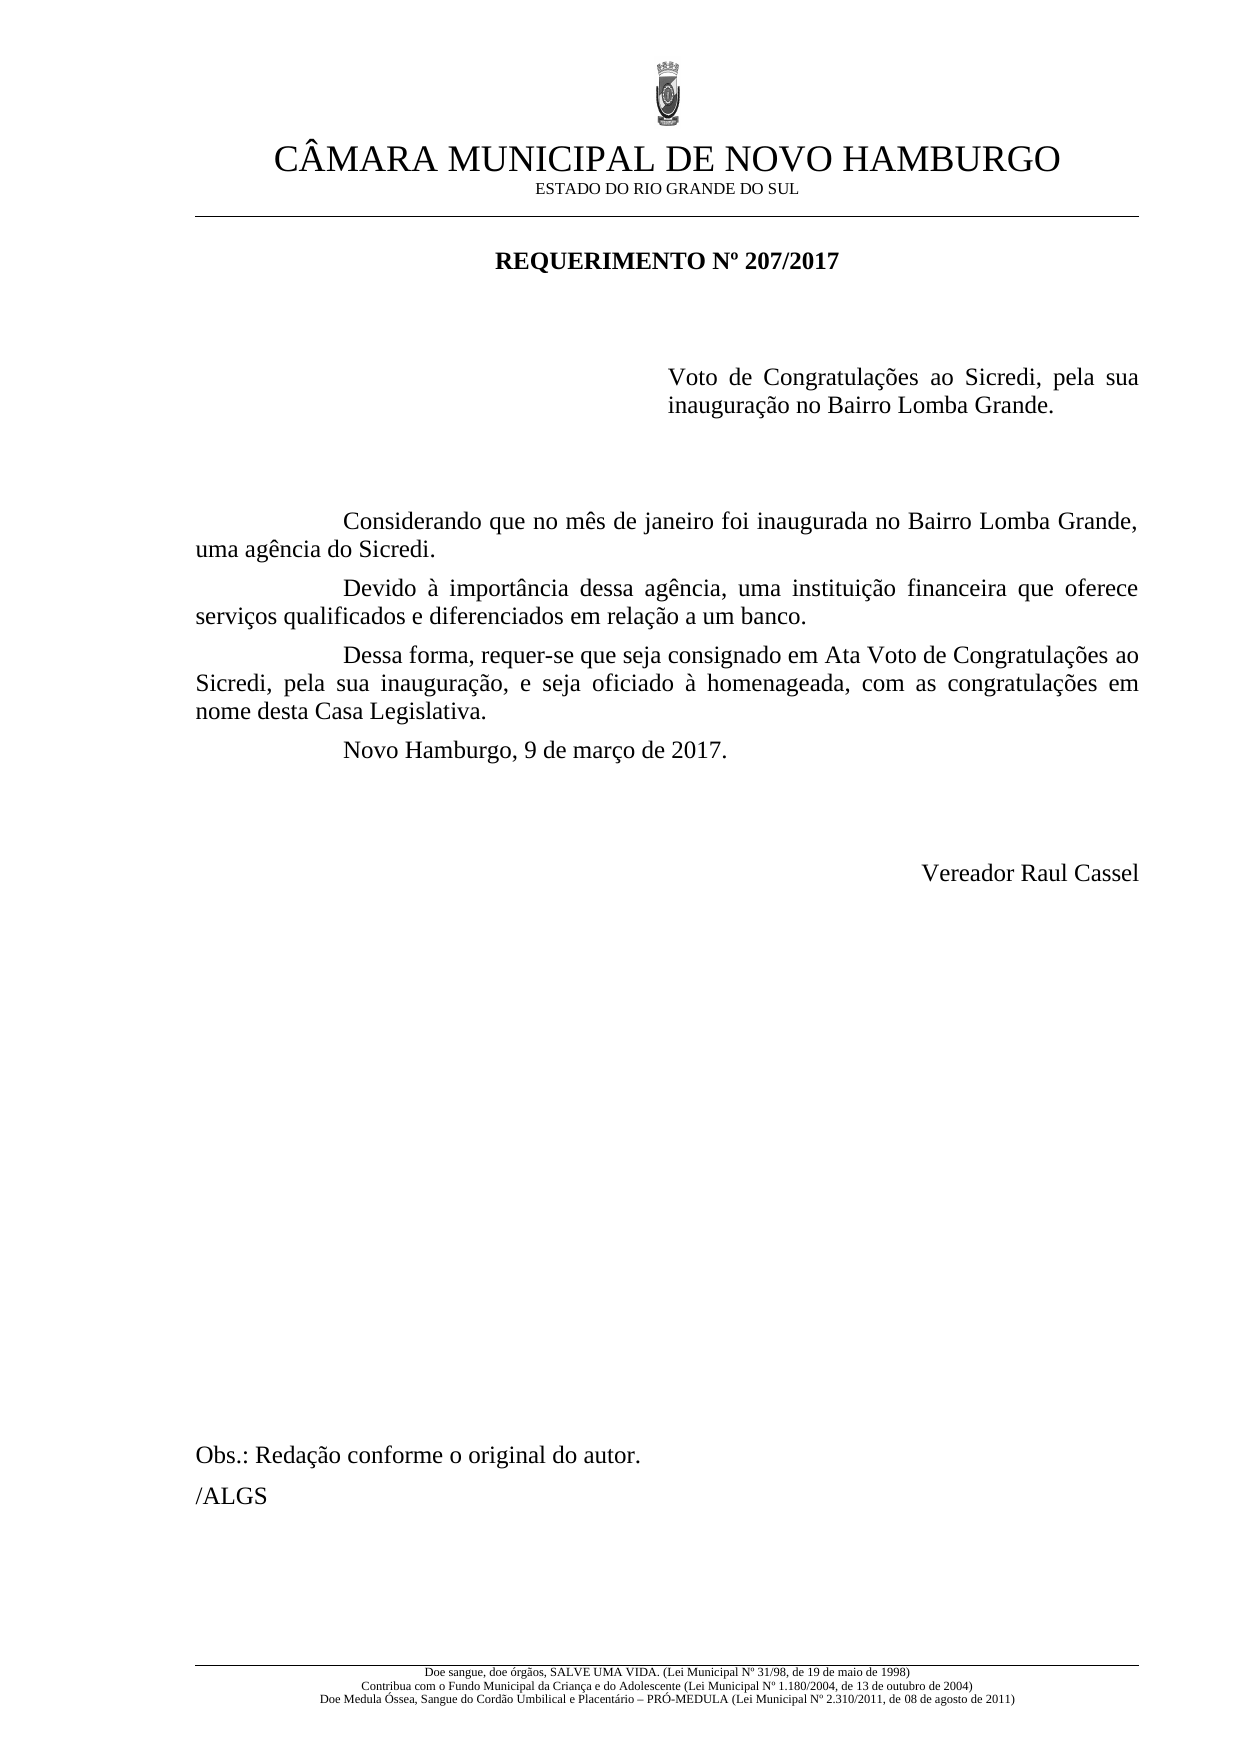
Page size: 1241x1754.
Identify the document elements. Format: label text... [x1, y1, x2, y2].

text Obs.: Redação conforme o original do autor. [195, 1441, 1139, 1468]
text Voto de Congratulações ao Sicredi, pela sua inauguração no Bairro Lomba Grande. [668, 363, 1139, 418]
text Devido à importância dessa agência, uma instituição financeira que oferece serviços qualificados e diferenciados em relação a um banco. [195, 574, 1139, 629]
text Dessa forma, requer-se que seja consignado em Ata Voto de Congratulações ao Sicredi, pela sua inauguração, e seja oficiado à homenageada, com as congratulações em nome desta Casa Legislativa. [195, 641, 1139, 724]
text /ALGS [195, 1482, 1139, 1510]
text Considerando que no mês de janeiro foi inaugurada no Bairro Lomba Grande, uma agência do Sicredi. [195, 507, 1139, 562]
text Vereador Raul Cassel [195, 859, 1139, 887]
text Novo Hamburgo, 9 de março de 2017. [343, 736, 1139, 764]
text REQUERIMENTO Nº 207/2017 [195, 247, 1139, 274]
